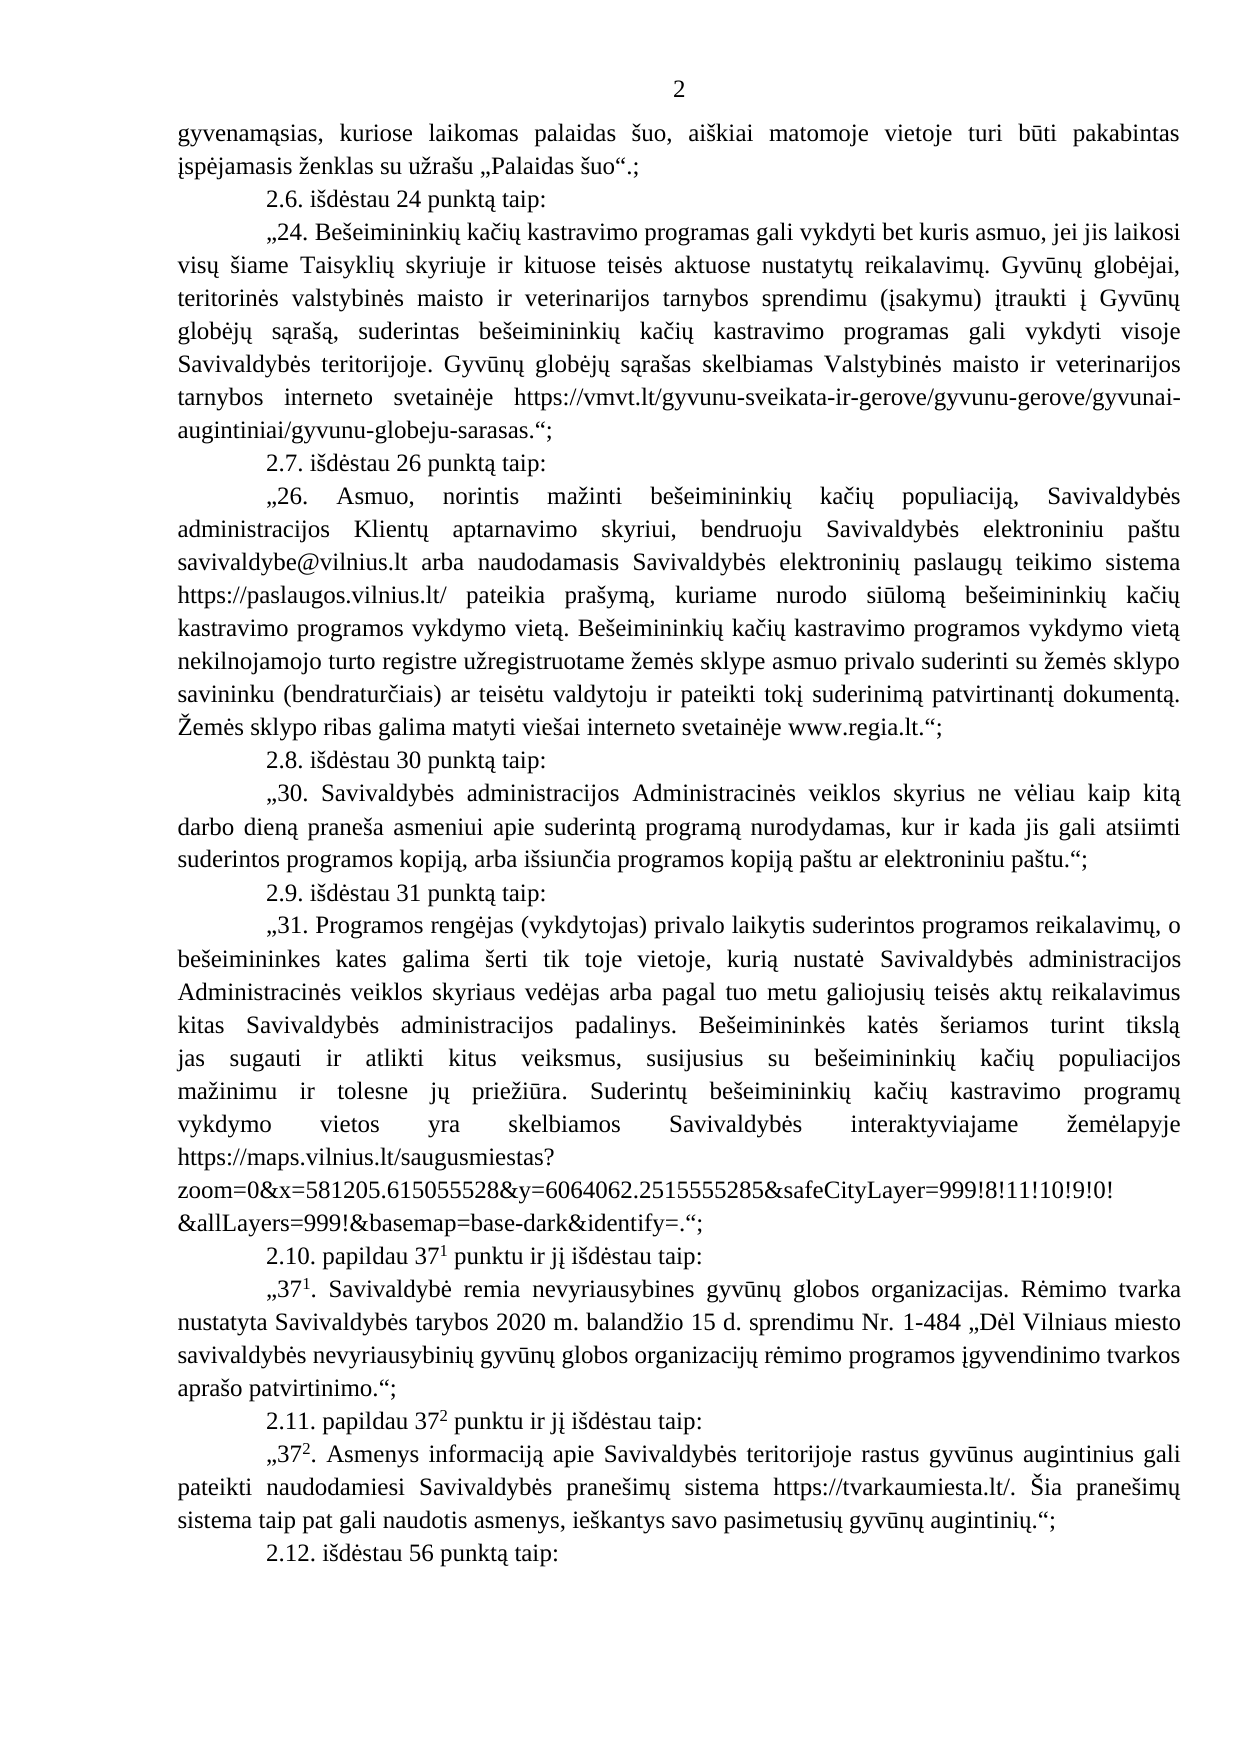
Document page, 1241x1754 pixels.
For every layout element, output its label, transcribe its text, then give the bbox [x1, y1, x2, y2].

text 2.7. išdėstau 26 punktą taip: [177, 448, 1181, 477]
text „24. Bešeimininkių kačių kastravimo programas gali vykdyti bet kuris asmuo, jei jis laikosi visų šiame Taisyklių skyriuje ir kituose teisės aktuose nustatytų reikalavimų. Gyvūnų globėjai, teritorinės valstybinės maisto ir veterinarijos tarnybos sprendimu (įsakymu) įtraukti į Gyvūnų globėjų sąrašą, suderintas bešeimininkių kačių kastravimo programas gali vykdyti visoje Savivaldybės teritorijoje. Gyvūnų globėjų sąrašas skelbiamas Valstybinės maisto ir veterinarijos tarnybos interneto svetainėje https://vmvt.lt/gyvunu-sveikata-ir-gerove/gyvunu-gerove/gyvunai-augintiniai/gyvunu-globeju-sarasas.“; [177, 217, 1181, 444]
text 2.6. išdėstau 24 punktą taip: [177, 184, 1181, 213]
text „31. Programos rengėjas (vykdytojas) privalo laikytis suderintos programos reikalavimų, o bešeimininkes kates galima šerti tik toje vietoje, kurią nustatė Savivaldybės administracijos Administracinės veiklos skyriaus vedėjas arba pagal tuo metu galiojusių teisės aktų reikalavimus kitas Savivaldybės administracijos padalinys. Bešeimininkės katės šeriamos turint tikslą jas sugauti ir atlikti kitus veiksmus, susijusius su bešeimininkių kačių populiacijos mažinimu ir tolesne jų priežiūra. Suderintų bešeimininkių kačių kastravimo programų vykdymo vietos yra skelbiamos Savivaldybės interaktyviajame žemėlapyje https://maps.vilnius.lt/saugusmiestas?zoom=0&x=581205.615055528&y=6064062.2515555285&safeCityLayer=999!8!11!10!9!0!&allLayers=999!&basemap=base-dark&identify=.“; [177, 911, 1181, 1237]
text „30. Savivaldybės administracijos Administracinės veiklos skyrius ne vėliau kaip kitą darbo dieną praneša asmeniui apie suderintą programą nurodydamas, kur ir kada jis gali atsiimti suderintos programos kopiją, arba išsiunčia programos kopiją paštu ar elektroniniu paštu.“; [177, 778, 1181, 873]
text 2.10. papildau 371 punktu ir jį išdėstau taip: [177, 1241, 1181, 1269]
text „372. Asmenys informaciją apie Savivaldybės teritorijoje rastus gyvūnus augintinius gali pateikti naudodamiesi Savivaldybės pranešimų sistema https://tvarkaumiesta.lt/. Šia pranešimų sistema taip pat gali naudotis asmenys, ieškantys savo pasimetusių gyvūnų augintinių.“; [177, 1439, 1181, 1534]
text 2.8. išdėstau 30 punktą taip: [177, 746, 1181, 774]
text „26. Asmuo, norintis mažinti bešeimininkių kačių populiaciją, Savivaldybės administracijos Klientų aptarnavimo skyriui, bendruoju Savivaldybės elektroniniu paštu savivaldybe@vilnius.lt arba naudodamasis Savivaldybės elektroninių paslaugų teikimo sistema https://paslaugos.vilnius.lt/ pateikia prašymą, kuriame nurodo siūlomą bešeimininkių kačių kastravimo programos vykdymo vietą. Bešeimininkių kačių kastravimo programos vykdymo vietą nekilnojamojo turto registre užregistruotame žemės sklype asmuo privalo suderinti su žemės sklypo savininku (bendraturčiais) ar teisėtu valdytoju ir pateikti tokį suderinimą patvirtinantį dokumentą. Žemės sklypo ribas galima matyti viešai interneto svetainėje www.regia.lt.“; [177, 481, 1181, 741]
text 2.11. papildau 372 punktu ir jį išdėstau taip: [177, 1406, 1181, 1435]
text gyvenamąsias, kuriose laikomas palaidas šuo, aiškiai matomoje vietoje turi būti pakabintas įspėjamasis ženklas su užrašu „Palaidas šuo“.; [177, 118, 1181, 180]
text 2.9. išdėstau 31 punktą taip: [177, 878, 1181, 906]
text „371. Savivaldybė remia nevyriausybines gyvūnų globos organizacijas. Rėmimo tvarka nustatyta Savivaldybės tarybos 2020 m. balandžio 15 d. sprendimu Nr. 1-484 „Dėl Vilniaus miesto savivaldybės nevyriausybinių gyvūnų globos organizacijų rėmimo programos įgyvendinimo tvarkos aprašo patvirtinimo.“; [177, 1274, 1181, 1402]
text 2.12. išdėstau 56 punktą taip: [177, 1538, 1181, 1567]
